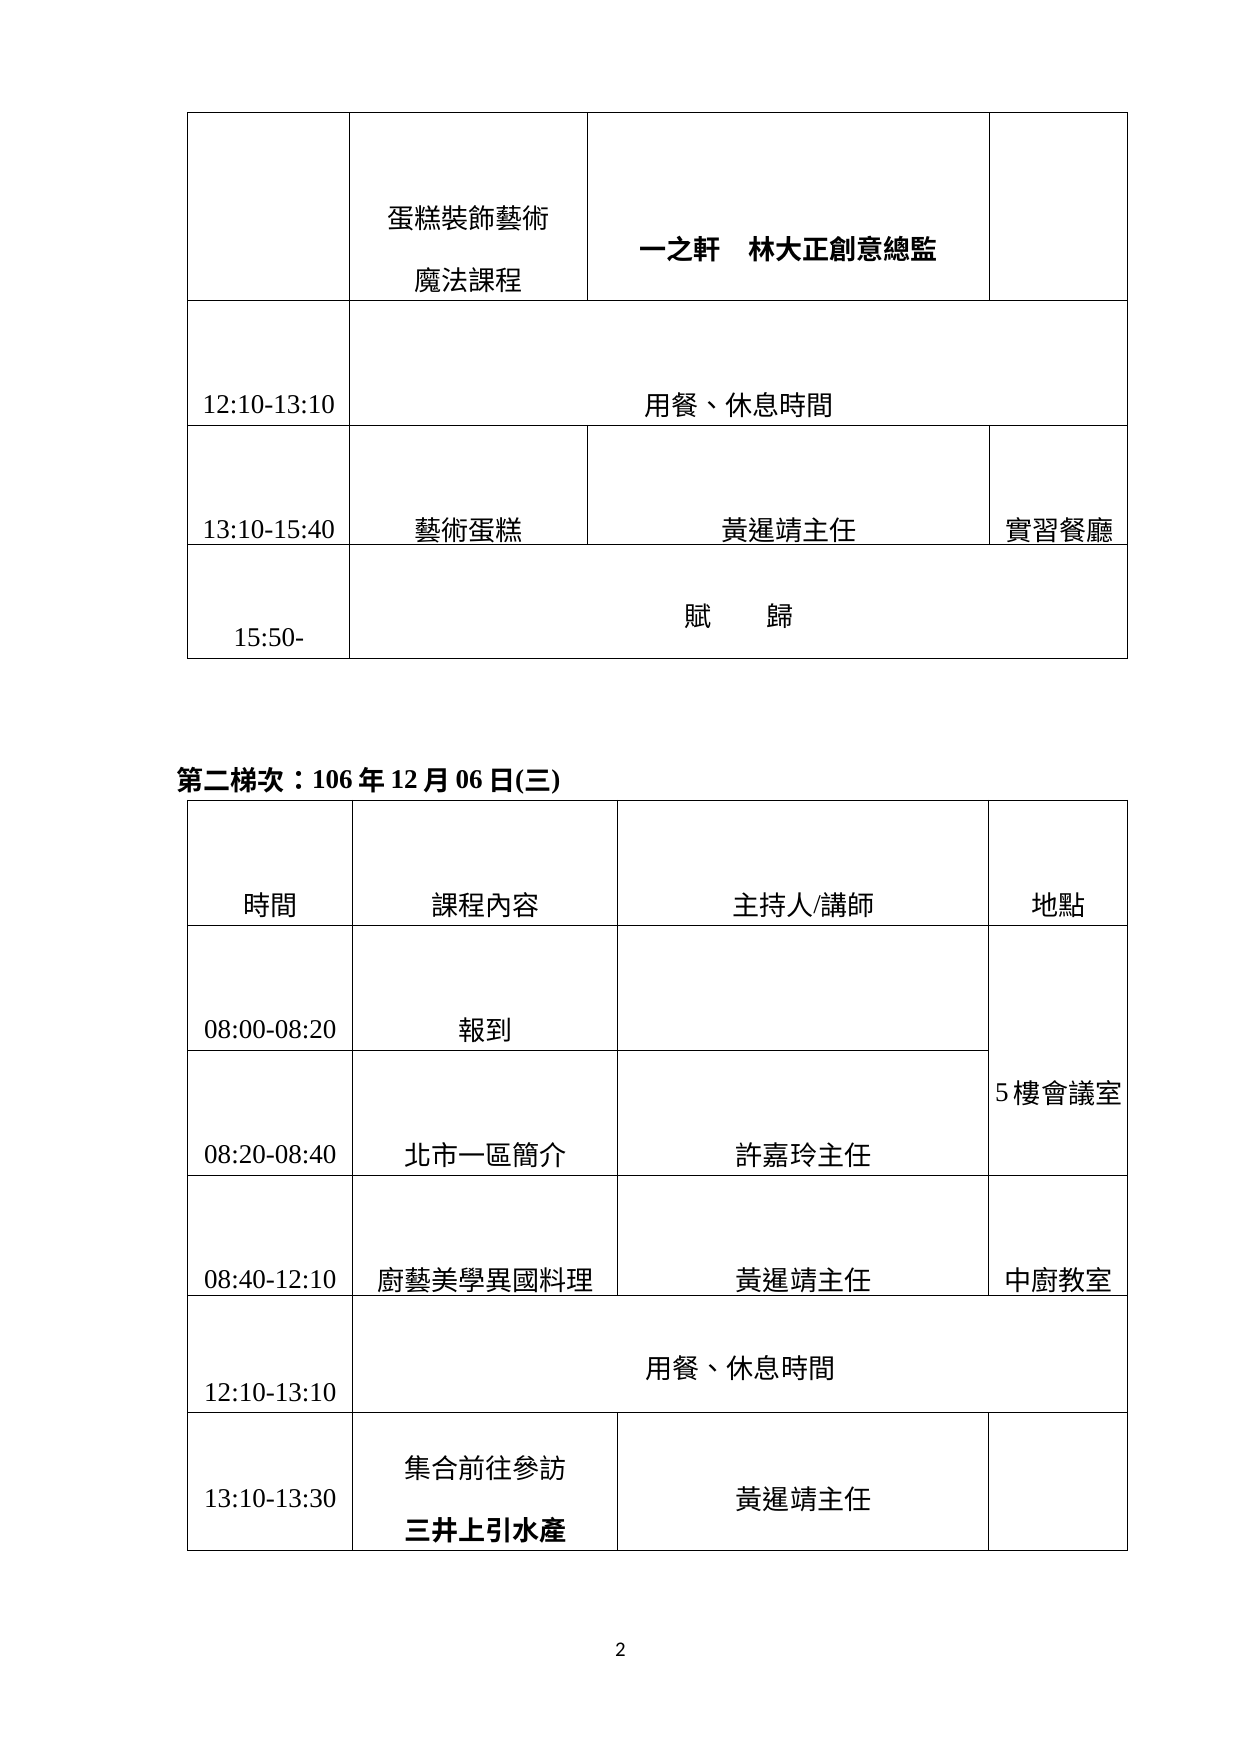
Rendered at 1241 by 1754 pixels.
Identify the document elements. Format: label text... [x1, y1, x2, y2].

table_cell 報到 [353, 926, 617, 1050]
table_cell 13:10-13:30 [188, 1413, 352, 1550]
table_cell 中廚教室 [989, 1176, 1127, 1294]
table_cell 黃暹靖主任 [618, 1413, 988, 1550]
table_cell 蛋糕裝飾藝術 魔法課程 [350, 113, 587, 300]
table_cell 黃暹靖主任 游壽司 陳柏丞板前師傅 [618, 1176, 988, 1294]
table_cell 一之軒 林大正創意總監 [588, 113, 989, 300]
table_header 課程內容 [353, 801, 617, 925]
table_cell 08:00-08:20 [188, 926, 352, 1050]
table_cell 許嘉玲主任 [618, 1051, 988, 1175]
table_header 時間 [188, 801, 352, 925]
table_cell 用餐、休息時間 [353, 1296, 1127, 1412]
table_cell 08:40-12:10 [188, 1176, 352, 1294]
table_header 地點 [989, 801, 1127, 925]
table_cell 實習餐廳 [990, 426, 1127, 544]
table_cell 賦 歸 [350, 545, 1127, 658]
table_cell 用餐、休息時間 [350, 301, 1127, 425]
table_cell 黃暹靖主任 芮塔藝術工坊負責人 李佳玲老師 [588, 426, 989, 544]
table_cell 5樓會議室 [989, 926, 1127, 1175]
table_cell [990, 113, 1127, 300]
table_cell 北市一區簡介 [353, 1051, 617, 1175]
table_cell 12:10-13:10 [188, 301, 349, 425]
table_cell [618, 926, 988, 1050]
table_cell 08:20-08:40 [188, 1051, 352, 1175]
table_cell 12:10-13:10 [188, 1296, 352, 1412]
table_cell [989, 1413, 1127, 1550]
table_header 主持人/講師 [618, 801, 988, 925]
table_cell 廚藝美學異國料理 魔法課程 【日式料理實務】 [353, 1176, 617, 1294]
text 第二梯次：106年12月06日(三) [118, 737, 1122, 800]
table_cell [188, 113, 349, 300]
table_cell 集合前往參訪 三井上引水產 [353, 1413, 617, 1550]
table_cell 15:50- [188, 545, 349, 658]
table_cell 藝術蛋糕 英式翻糖藝術 魔法課程 [350, 426, 587, 544]
table_cell 13:10-15:40 [188, 426, 349, 544]
